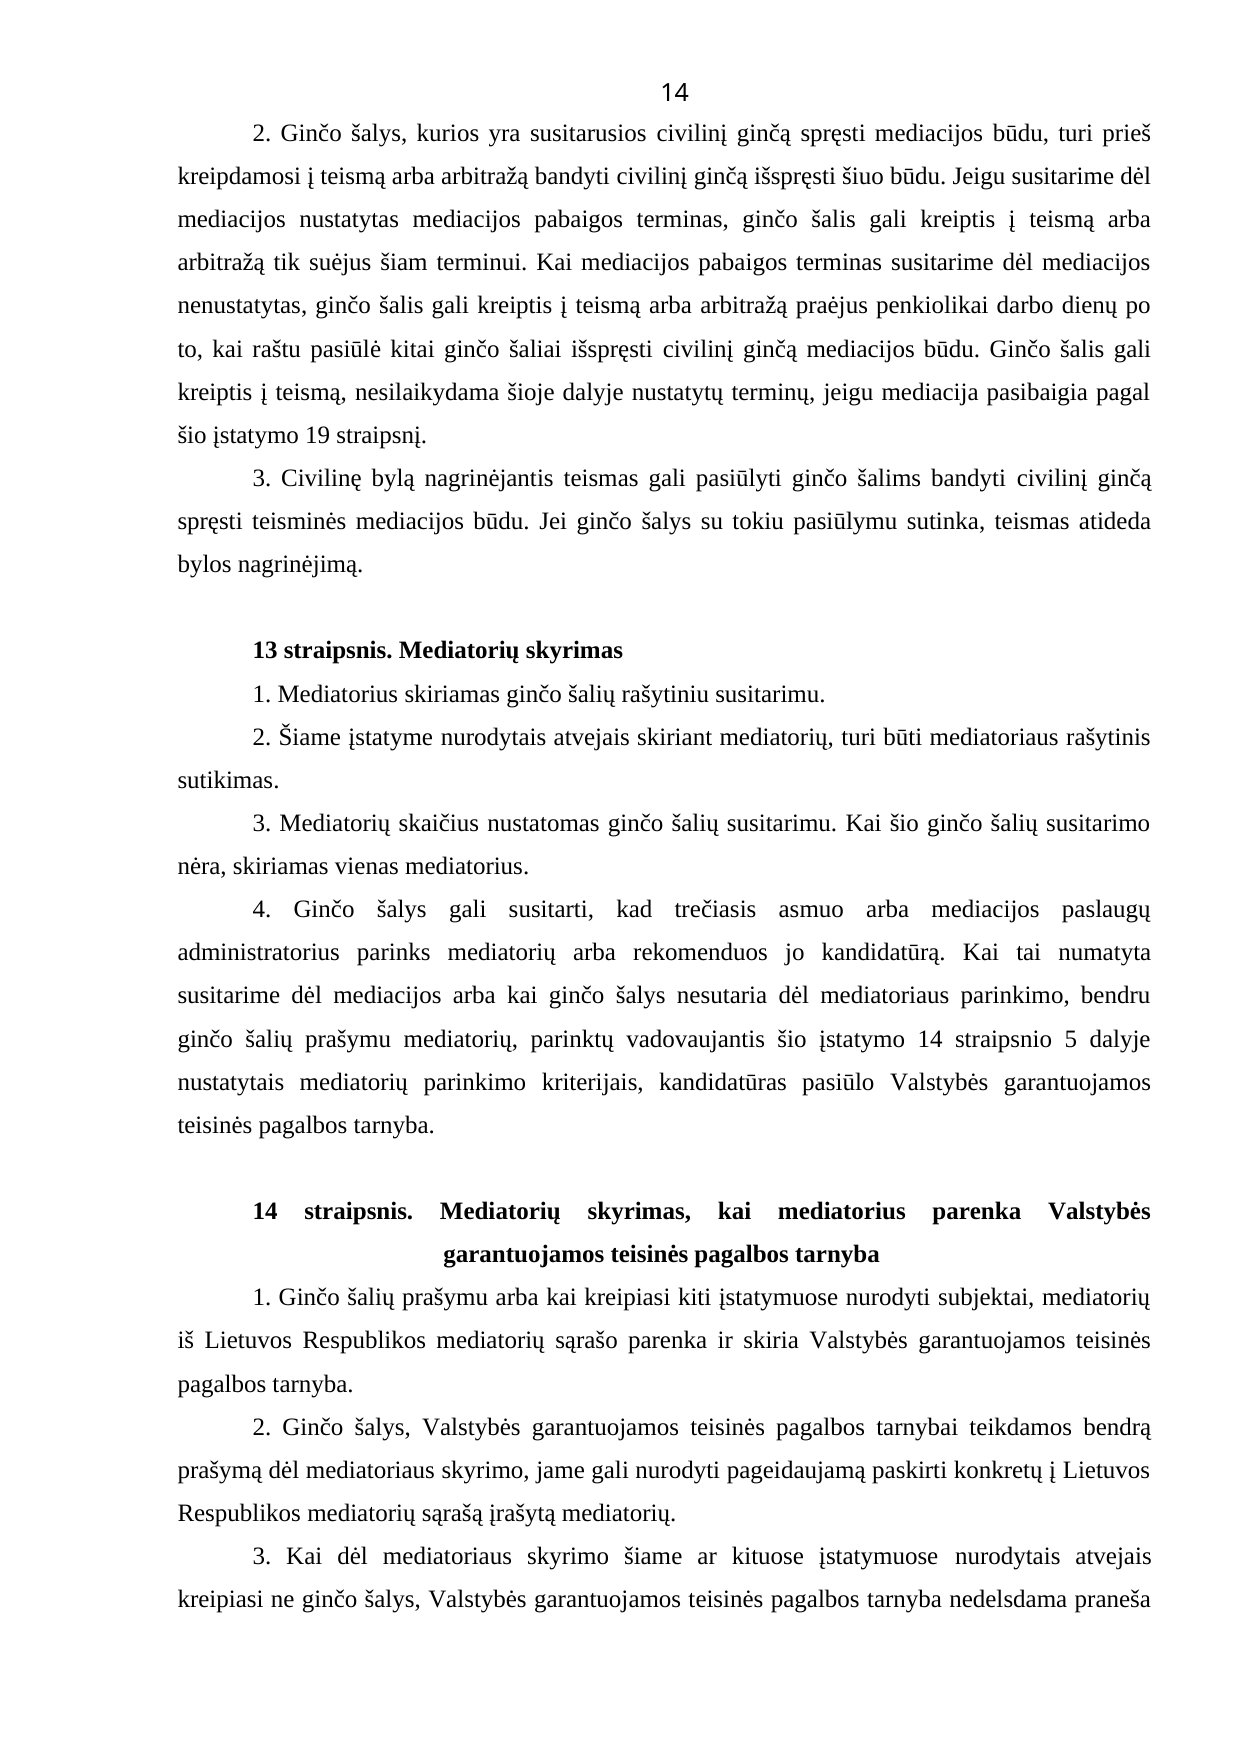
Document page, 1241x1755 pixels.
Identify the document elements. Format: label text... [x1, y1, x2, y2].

text 1. Ginčo šalių prašymu arba kai kreipiasi kiti įstatymuose nurodyti subjektai, mediatorių iš Lietuvos Respublikos mediatorių sąrašo parenka ir skiria Valstybės garantuojamos teisinės pagalbos tarnyba. [177, 1282, 1152, 1397]
text 3. Mediatorių skaičius nustatomas ginčo šalių susitarimu. Kai šio ginčo šalių susitarimo nėra, skiriamas vienas mediatorius. [177, 808, 1152, 880]
text 1. Mediatorius skiriamas ginčo šalių rašytiniu susitarimu. [177, 679, 1152, 707]
text 13 straipsnis. Mediatorių skyrimas [177, 636, 1152, 664]
text 2. Ginčo šalys, Valstybės garantuojamos teisinės pagalbos tarnybai teikdamos bendrą prašymą dėl mediatoriaus skyrimo, jame gali nurodyti pageidaujamą paskirti konkretų į Lietuvos Respublikos mediatorių sąrašą įrašytą mediatorių. [177, 1412, 1152, 1527]
text 3. Kai dėl mediatoriaus skyrimo šiame ar kituose įstatymuose nurodytais atvejais kreipiasi ne ginčo šalys, Valstybės garantuojamos teisinės pagalbos tarnyba nedelsdama praneša [177, 1541, 1152, 1613]
text 14 straipsnis. Mediatorių skyrimas, kai mediatorius parenka Valstybės garantuojamos teisinės pagalbos tarnyba [252, 1196, 1152, 1268]
text 2. Šiame įstatyme nurodytais atvejais skiriant mediatorių, turi būti mediatoriaus rašytinis sutikimas. [177, 722, 1152, 794]
text 3. Civilinę bylą nagrinėjantis teismas gali pasiūlyti ginčo šalims bandyti civilinį ginčą spręsti teisminės mediacijos būdu. Jei ginčo šalys su tokiu pasiūlymu sutinka, teismas atideda bylos nagrinėjimą. [177, 463, 1152, 578]
text 2. Ginčo šalys, kurios yra susitarusios civilinį ginčą spręsti mediacijos būdu, turi prieš kreipdamosi į teismą arba arbitražą bandyti civilinį ginčą išspręsti šiuo būdu. Jeigu susitarime dėl mediacijos nustatytas mediacijos pabaigos terminas, ginčo šalis gali kreiptis į teismą arba arbitražą tik suėjus šiam terminui. Kai mediacijos pabaigos terminas susitarime dėl mediacijos nenustatytas, ginčo šalis gali kreiptis į teismą arba arbitražą praėjus penkiolikai darbo dienų po to, kai raštu pasiūlė kitai ginčo šaliai išspręsti civilinį ginčą mediacijos būdu. Ginčo šalis gali kreiptis į teismą, nesilaikydama šioje dalyje nustatytų terminų, jeigu mediacija pasibaigia pagal šio įstatymo 19 straipsnį. [177, 118, 1152, 449]
text 4. Ginčo šalys gali susitarti, kad trečiasis asmuo arba mediacijos paslaugų administratorius parinks mediatorių arba rekomenduos jo kandidatūrą. Kai tai numatyta susitarime dėl mediacijos arba kai ginčo šalys nesutaria dėl mediatoriaus parinkimo, bendru ginčo šalių prašymu mediatorių, parinktų vadovaujantis šio įstatymo 14 straipsnio 5 dalyje nustatytais mediatorių parinkimo kriterijais, kandidatūras pasiūlo Valstybės garantuojamos teisinės pagalbos tarnyba. [177, 894, 1152, 1139]
